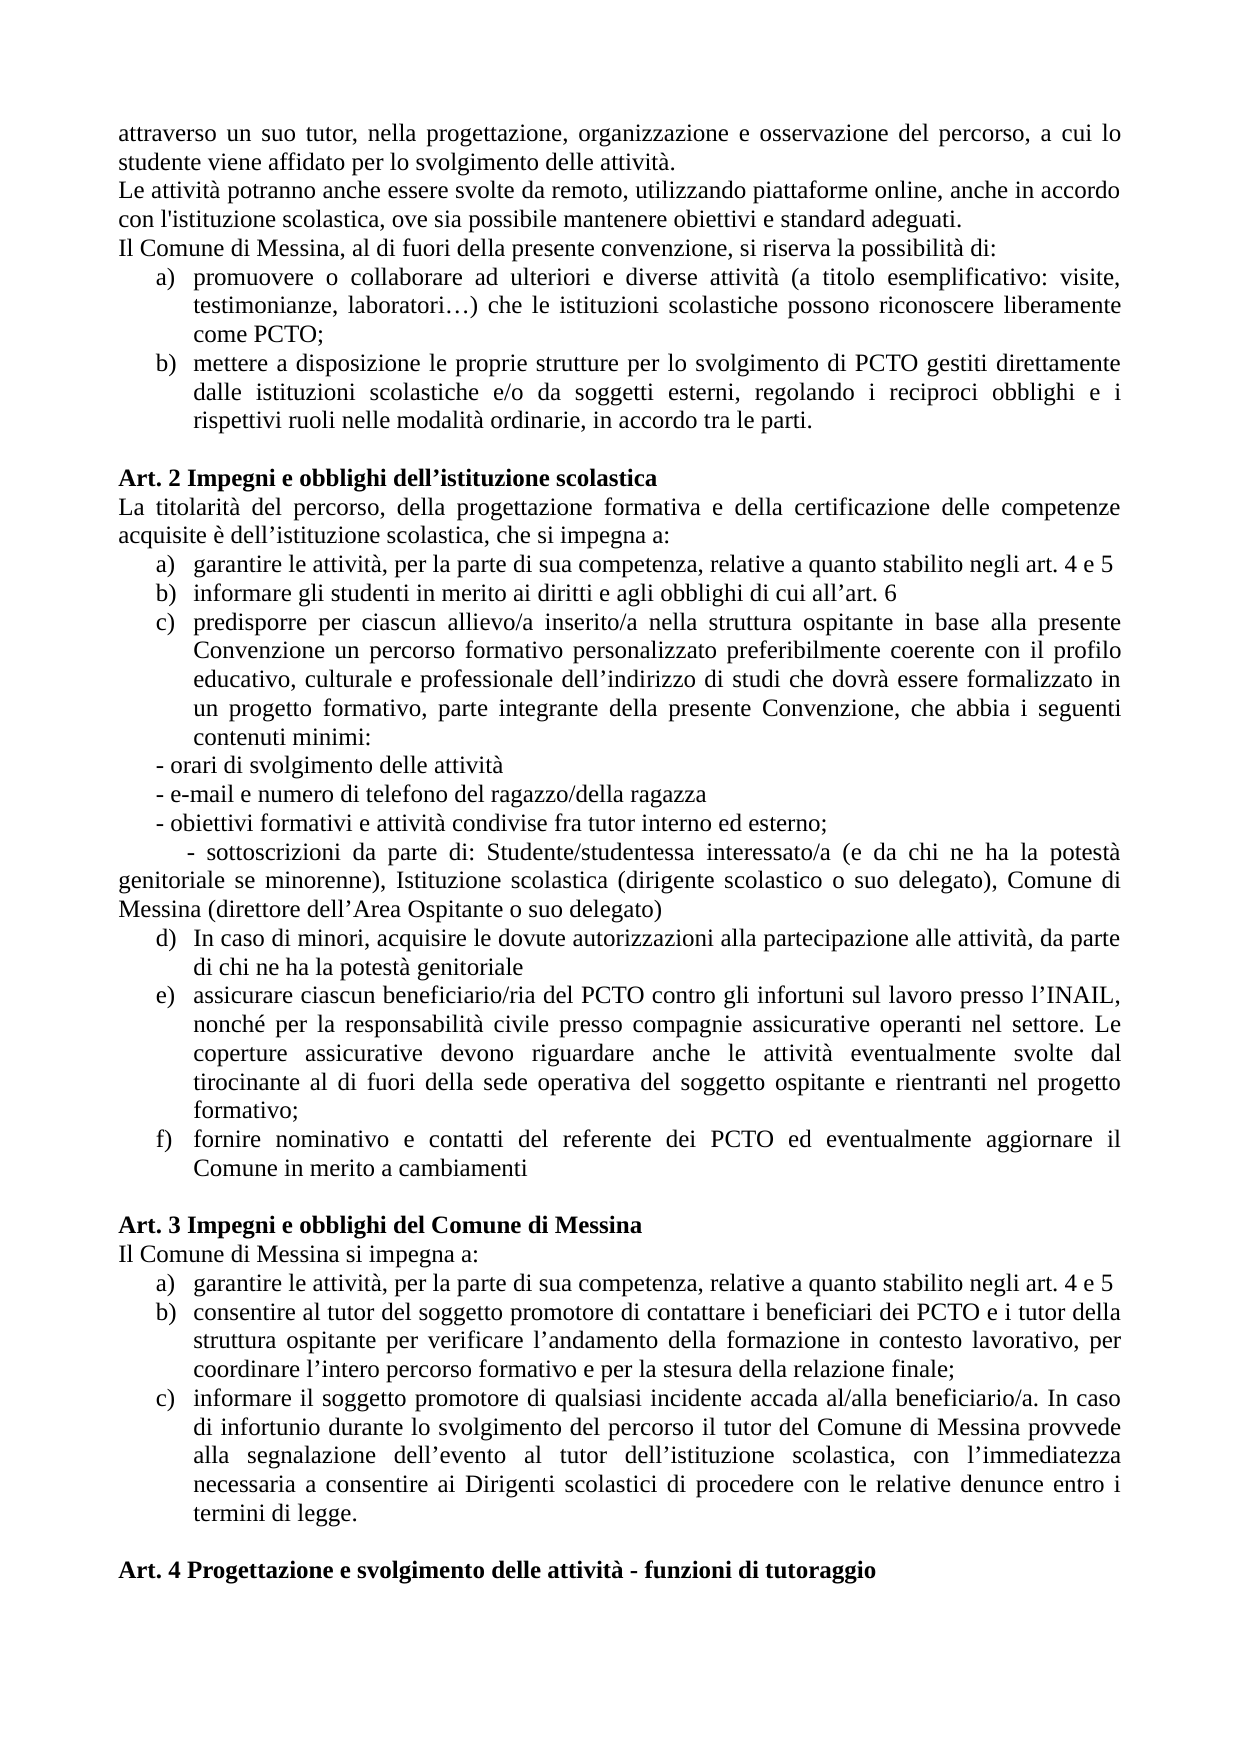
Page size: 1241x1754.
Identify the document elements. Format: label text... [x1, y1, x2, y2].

list informare gli studenti in merito ai diritti e agli obblighi di cui all’art. 6 [156, 578, 1122, 607]
text - obiettivi formativi e attività condivise fra tutor interno ed esterno; [118, 808, 1122, 837]
text Art. 4 Progettazione e svolgimento delle attività - funzioni di tutoraggio [118, 1556, 1122, 1584]
list garantire le attività, per la parte di sua competenza, relative a quanto stabilito negli art. 4 e 5 [156, 549, 1122, 578]
text attraverso un suo tutor, nella progettazione, organizzazione e osservazione del percorso, a cui lo studente viene affidato per lo svolgimento delle attività. [118, 118, 1122, 176]
list promuovere o collaborare ad ulteriori e diverse attività (a titolo esemplificativo: visite, testimonianze, laboratori…) che le istituzioni scolastiche possono riconoscere liberamente come PCTO; [156, 262, 1122, 348]
text Il Comune di Messina si impegna a: [118, 1239, 1122, 1268]
text - e-mail e numero di telefono del ragazzo/della ragazza [118, 779, 1122, 808]
list informare il soggetto promotore di qualsiasi incidente accada al/alla beneficiario/a. In caso di infortunio durante lo svolgimento del percorso il tutor del Comune di Messina provvede alla segnalazione dell’evento al tutor dell’istituzione scolastica, con l’immediatezza necessaria a consentire ai Dirigenti scolastici di procedere con le relative denunce entro i termini di legge. [156, 1383, 1122, 1527]
text - sottoscrizioni da parte di: Studente/studentessa interessato/a (e da chi ne ha la potestà genitoriale se minorenne), Istituzione scolastica (dirigente scolastico o suo delegato), Comune di Messina (direttore dell’Area Ospitante o suo delegato) [118, 837, 1122, 923]
list predisporre per ciascun allievo/a inserito/a nella struttura ospitante in base alla presente Convenzione un percorso formativo personalizzato preferibilmente coerente con il profilo educativo, culturale e professionale dell’indirizzo di studi che dovrà essere formalizzato in un progetto formativo, parte integrante della presente Convenzione, che abbia i seguenti contenuti minimi: [156, 607, 1122, 751]
text Il Comune di Messina, al di fuori della presente convenzione, si riserva la possibilità di: [118, 233, 1122, 262]
list assicurare ciascun beneficiario/ria del PCTO contro gli infortuni sul lavoro presso l’INAIL, nonché per la responsabilità civile presso compagnie assicurative operanti nel settore. Le coperture assicurative devono riguardare anche le attività eventualmente svolte dal tirocinante al di fuori della sede operativa del soggetto ospitante e rientranti nel progetto formativo; [156, 981, 1122, 1124]
text La titolarità del percorso, della progettazione formativa e della certificazione delle competenze acquisite è dell’istituzione scolastica, che si impegna a: [118, 492, 1122, 549]
text - orari di svolgimento delle attività [118, 751, 1122, 779]
text Art. 2 Impegni e obblighi dell’istituzione scolastica [118, 463, 1122, 492]
list consentire al tutor del soggetto promotore di contattare i beneficiari dei PCTO e i tutor della struttura ospitante per verificare l’andamento della formazione in contesto lavorativo, per coordinare l’intero percorso formativo e per la stesura della relazione finale; [156, 1297, 1122, 1383]
text Art. 3 Impegni e obblighi del Comune di Messina [118, 1211, 1122, 1239]
list garantire le attività, per la parte di sua competenza, relative a quanto stabilito negli art. 4 e 5 [156, 1268, 1122, 1297]
text Le attività potranno anche essere svolte da remoto, utilizzando piattaforme online, anche in accordo con l'istituzione scolastica, ove sia possibile mantenere obiettivi e standard adeguati. [118, 176, 1122, 233]
list In caso di minori, acquisire le dovute autorizzazioni alla partecipazione alle attività, da parte di chi ne ha la potestà genitoriale [156, 923, 1122, 981]
list mettere a disposizione le proprie strutture per lo svolgimento di PCTO gestiti direttamente dalle istituzioni scolastiche e/o da soggetti esterni, regolando i reciproci obblighi e i rispettivi ruoli nelle modalità ordinarie, in accordo tra le parti. [156, 348, 1122, 434]
list fornire nominativo e contatti del referente dei PCTO ed eventualmente aggiornare il Comune in merito a cambiamenti [156, 1124, 1122, 1182]
